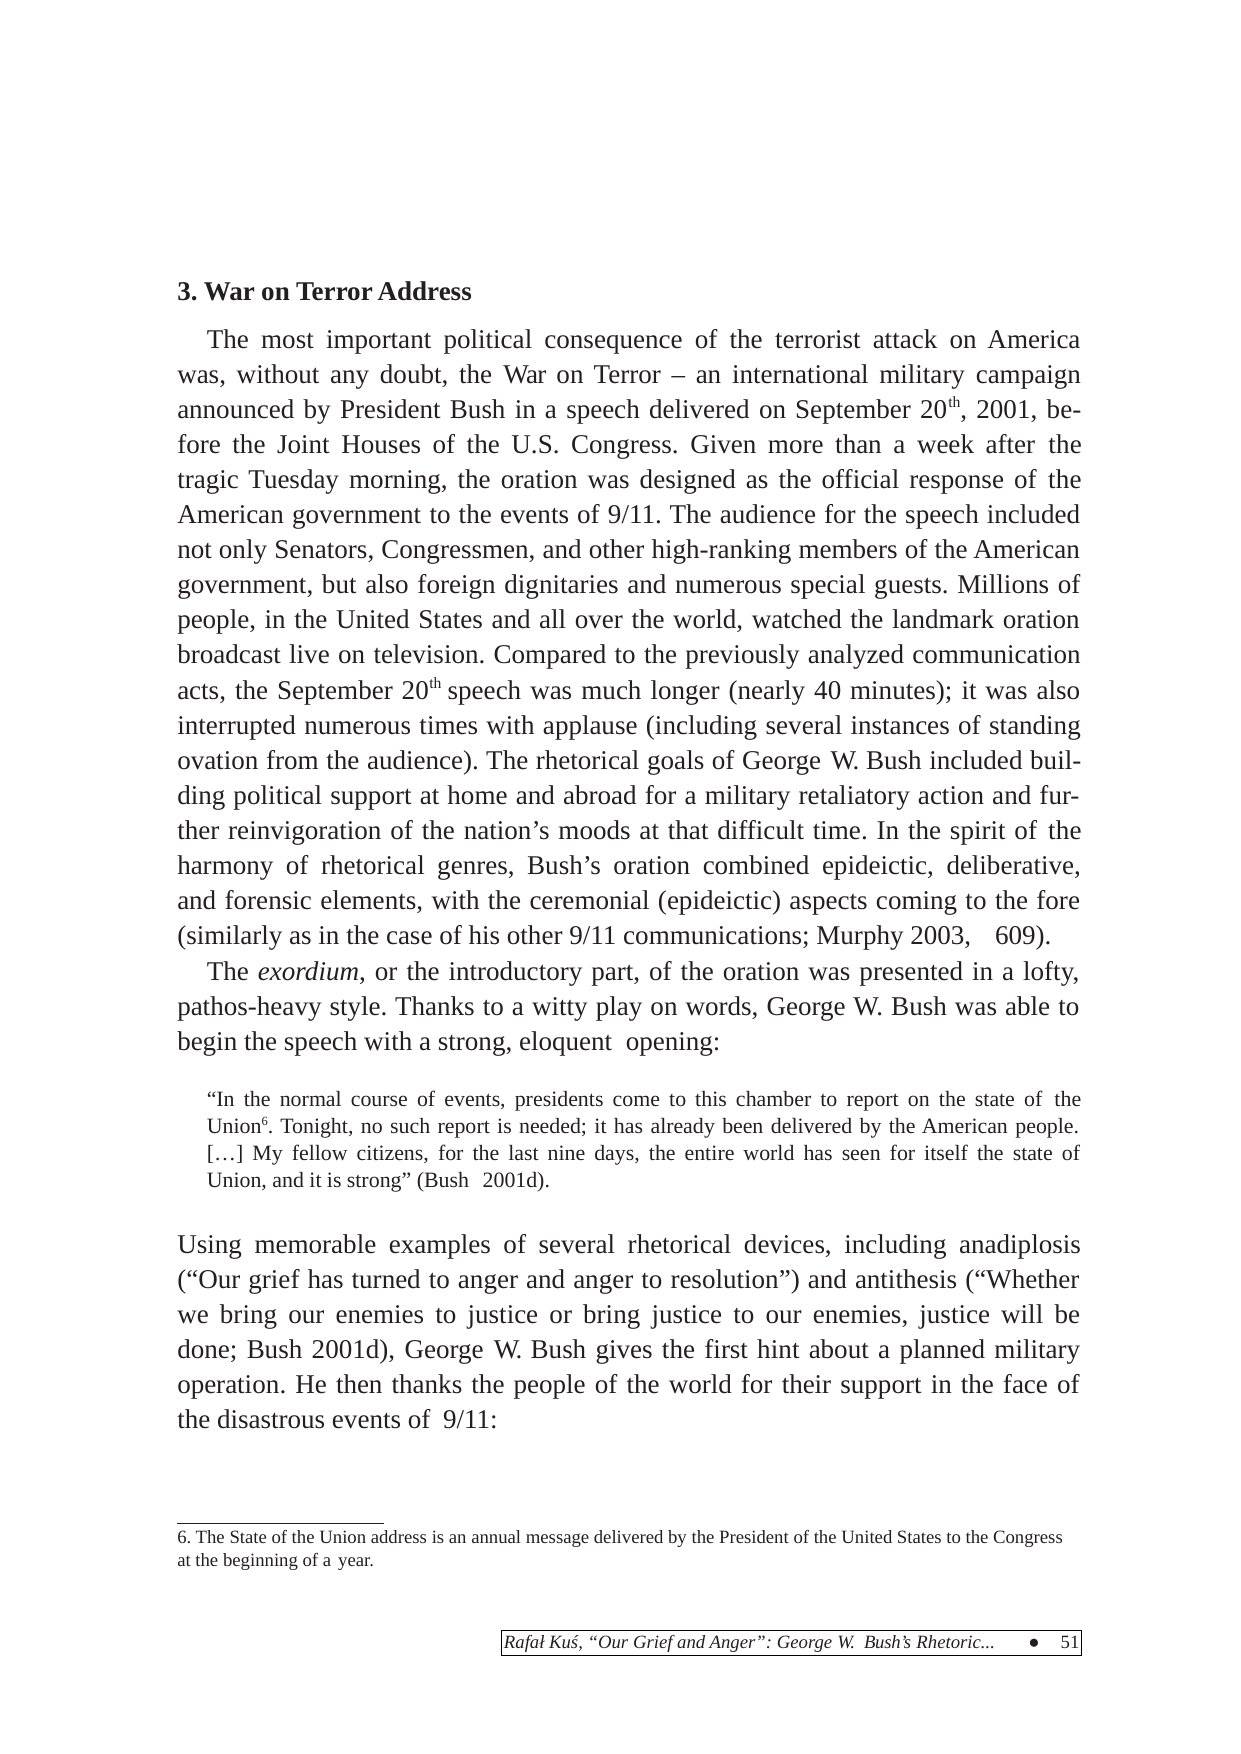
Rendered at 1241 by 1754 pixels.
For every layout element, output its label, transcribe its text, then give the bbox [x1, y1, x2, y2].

text “In the normal course of events, presidents come to this chamber to report on the state of the Union6. Tonight, no such report is needed; it has already been delivered by the American people. […] My fellow citizens, for the last nine days, the entire world has seen for itself the state of Union, and it is strong” (Bush 2001d). [207, 1086, 1081, 1193]
text The most important political consequence of the terrorist attack on America was, without any doubt, the War on Terror – an international military campaign announced by President Bush in a speech delivered on September 20th, 2001, be- fore the Joint Houses of the U.S. Congress. Given more than a week after the tragic Tuesday morning, the oration was designed as the official response of the American government to the events of 9/11. The audience for the speech included not only Senators, Congressmen, and other high-ranking members of the American government, but also foreign dignitaries and numerous special guests. Millions of people, in the United States and all over the world, watched the landmark oration broadcast live on television. Compared to the previously analyzed communication acts, the September 20th speech was much longer (nearly 40 minutes); it was also interrupted numerous times with applause (including several instances of standing ovation from the audience). The rhetorical goals of George W. Bush included buil- ding political support at home and abroad for a military retaliatory action and fur- ther reinvigoration of the nation’s moods at that difficult time. In the spirit of the harmony of rhetorical genres, Bush’s oration combined epideictic, deliberative, and forensic elements, with the ceremonial (epideictic) aspects coming to the fore (similarly as in the case of his other 9/11 communications; Murphy 2003, 609). [177, 323, 1081, 951]
text 6. The State of the Union address is an annual message delivered by the President of the United States to the Congress at the beginning of a year. [177, 1520, 1077, 1570]
text The exordium, or the introductory part, of the oration was presented in a lofty, pathos-heavy style. Thanks to a witty play on words, George W. Bush was able to begin the speech with a strong, eloquent opening: [177, 954, 1081, 1056]
subtitle 3. War on Terror Address [177, 276, 1092, 307]
text Using memorable examples of several rhetorical devices, including anadiplosis (“Our grief has turned to anger and anger to resolution”) and antithesis (“Whether we bring our enemies to justice or bring justice to our enemies, justice will be done; Bush 2001d), George W. Bush gives the first hint about a planned military operation. He then thanks the people of the world for their support in the face of the disastrous events of 9/11: [177, 1228, 1081, 1434]
